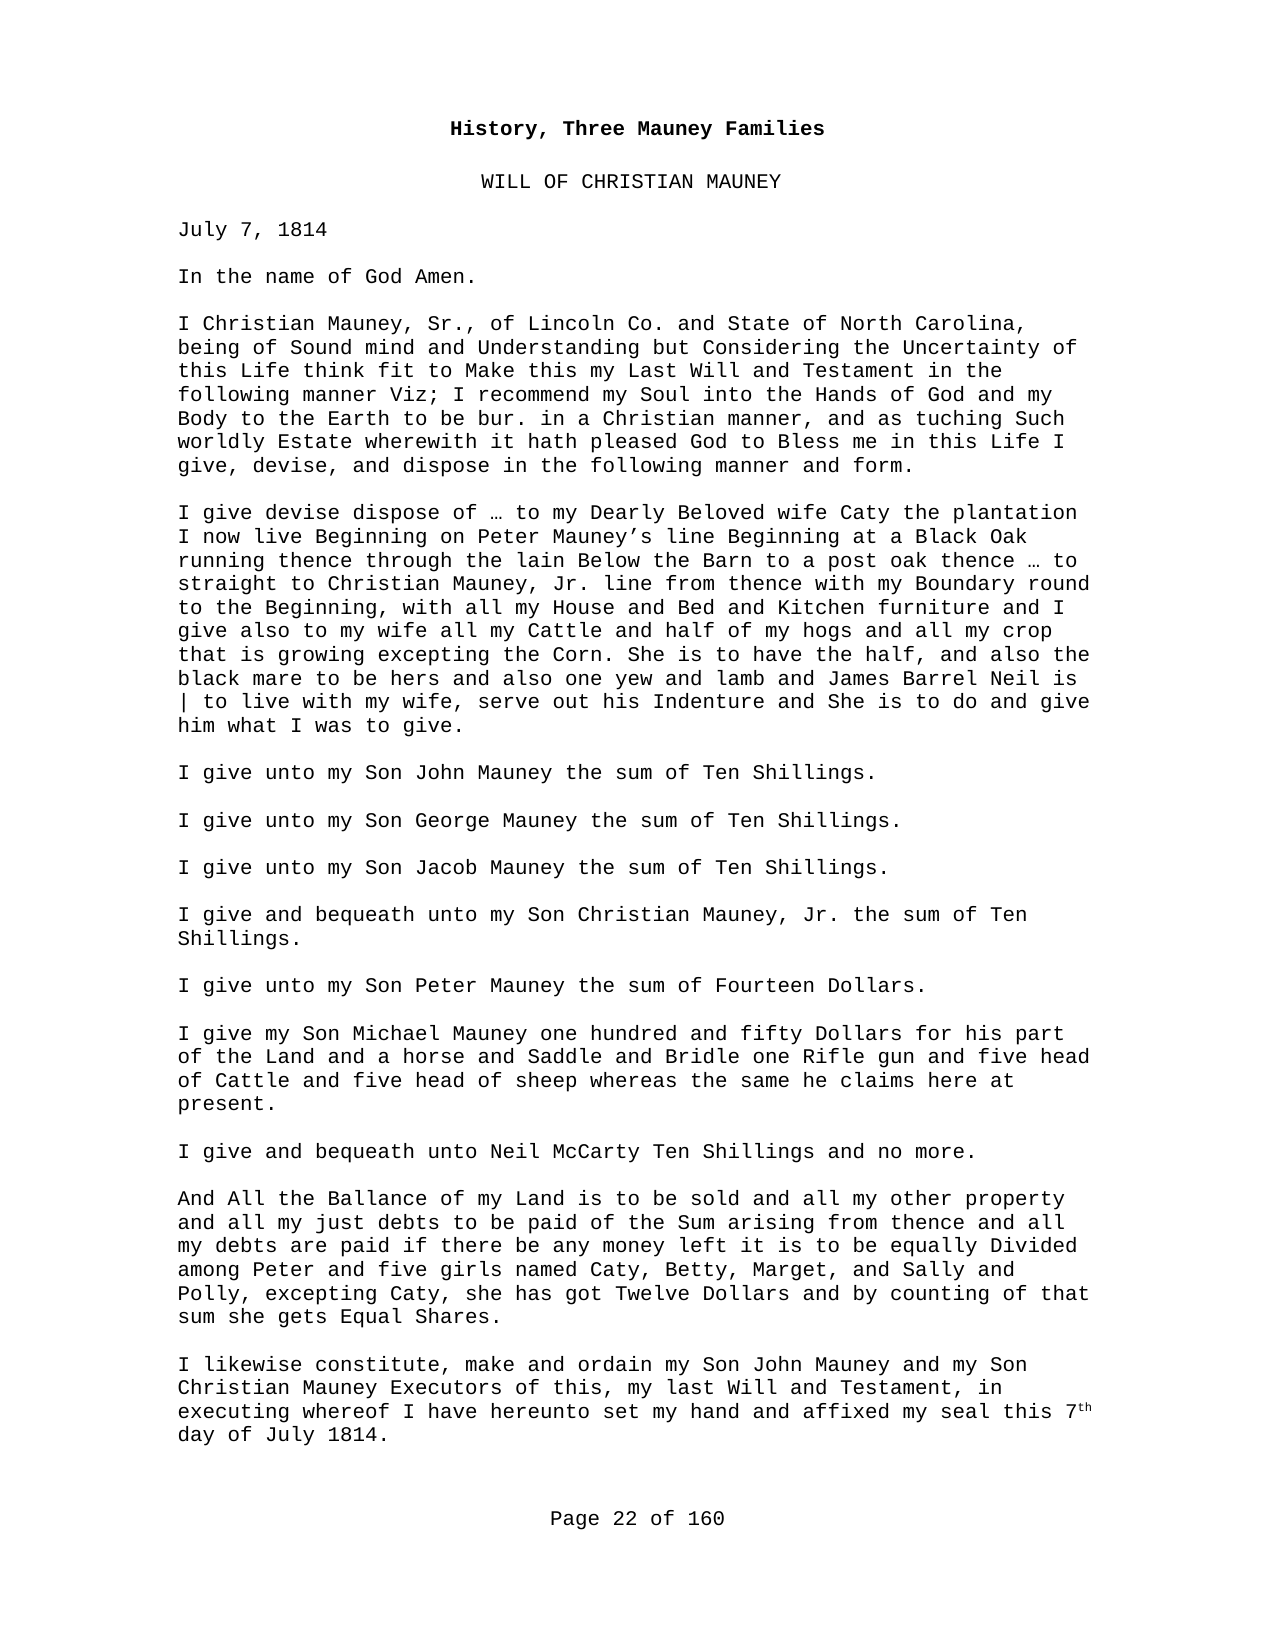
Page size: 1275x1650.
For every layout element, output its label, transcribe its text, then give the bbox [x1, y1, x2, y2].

text I give and bequeath unto my Son Christian Mauney, Jr. the sum of Ten Shillings. [177, 904, 1098, 952]
text I give and bequeath unto Neil McCarty Ten Shillings and no more. [177, 1141, 1098, 1164]
text WILL OF CHRISTIAN MAUNEY [118, 171, 1157, 195]
text July 7, 1814 [177, 218, 1098, 242]
text I give unto my Son John Mauney the sum of Ten Shillings. [177, 762, 1098, 786]
text I give devise dispose of … to my Dearly Beloved wife Caty the plantation I now live Beginning on Peter Mauney’s line Beginning at a Black Oak running thence through the lain Below the Barn to a post oak thence … to straight to Christian Mauney, Jr. line from thence with my Boundary round to the Beginning, with all my House and Bed and Kitchen furniture and I give also to my wife all my Cattle and half of my hogs and all my crop that is growing excepting the Corn. She is to have the half, and also the black mare to be hers and also one yew and lamb and James Barrel Neil is | to live with my wife, serve out his Indenture and She is to do and give him what I was to give. [177, 502, 1098, 739]
text I give my Son Michael Mauney one hundred and fifty Dollars for his part of the Land and a horse and Saddle and Bridle one Rifle gun and five head of Cattle and five head of sheep whereas the same he claims here at present. [177, 1022, 1098, 1117]
text I Christian Mauney, Sr., of Lincoln Co. and State of North Carolina, being of Sound mind and Understanding but Considering the Uncertainty of this Life think fit to Make this my Last Will and Testament in the following manner Viz; I recommend my Soul into the Hands of God and my Body to the Earth to be bur. in a Christian manner, and as tuching Such worldly Estate wherewith it hath pleased God to Bless me in this Life I give, devise, and dispose in the following manner and form. [177, 313, 1098, 479]
text I give unto my Son Peter Mauney the sum of Fourteen Dollars. [177, 975, 1098, 999]
text In the name of God Amen. [177, 266, 1098, 289]
text I give unto my Son Jacob Mauney the sum of Ten Shillings. [177, 857, 1098, 881]
text And All the Ballance of my Land is to be sold and all my other property and all my just debts to be paid of the Sum arising from thence and all my debts are paid if there be any money left it is to be equally Divided among Peter and five girls named Caty, Betty, Marget, and Sally and Polly, excepting Caty, she has got Twelve Dollars and by counting of that sum she gets Equal Shares. [177, 1188, 1098, 1330]
text I give unto my Son George Mauney the sum of Ten Shillings. [177, 810, 1098, 833]
text I likewise constitute, make and ordain my Son John Mauney and my Son Christian Mauney Executors of this, my last Will and Testament, in executing whereof I have hereunto set my hand and affixed my seal this 7th day of July 1814. [177, 1353, 1098, 1448]
